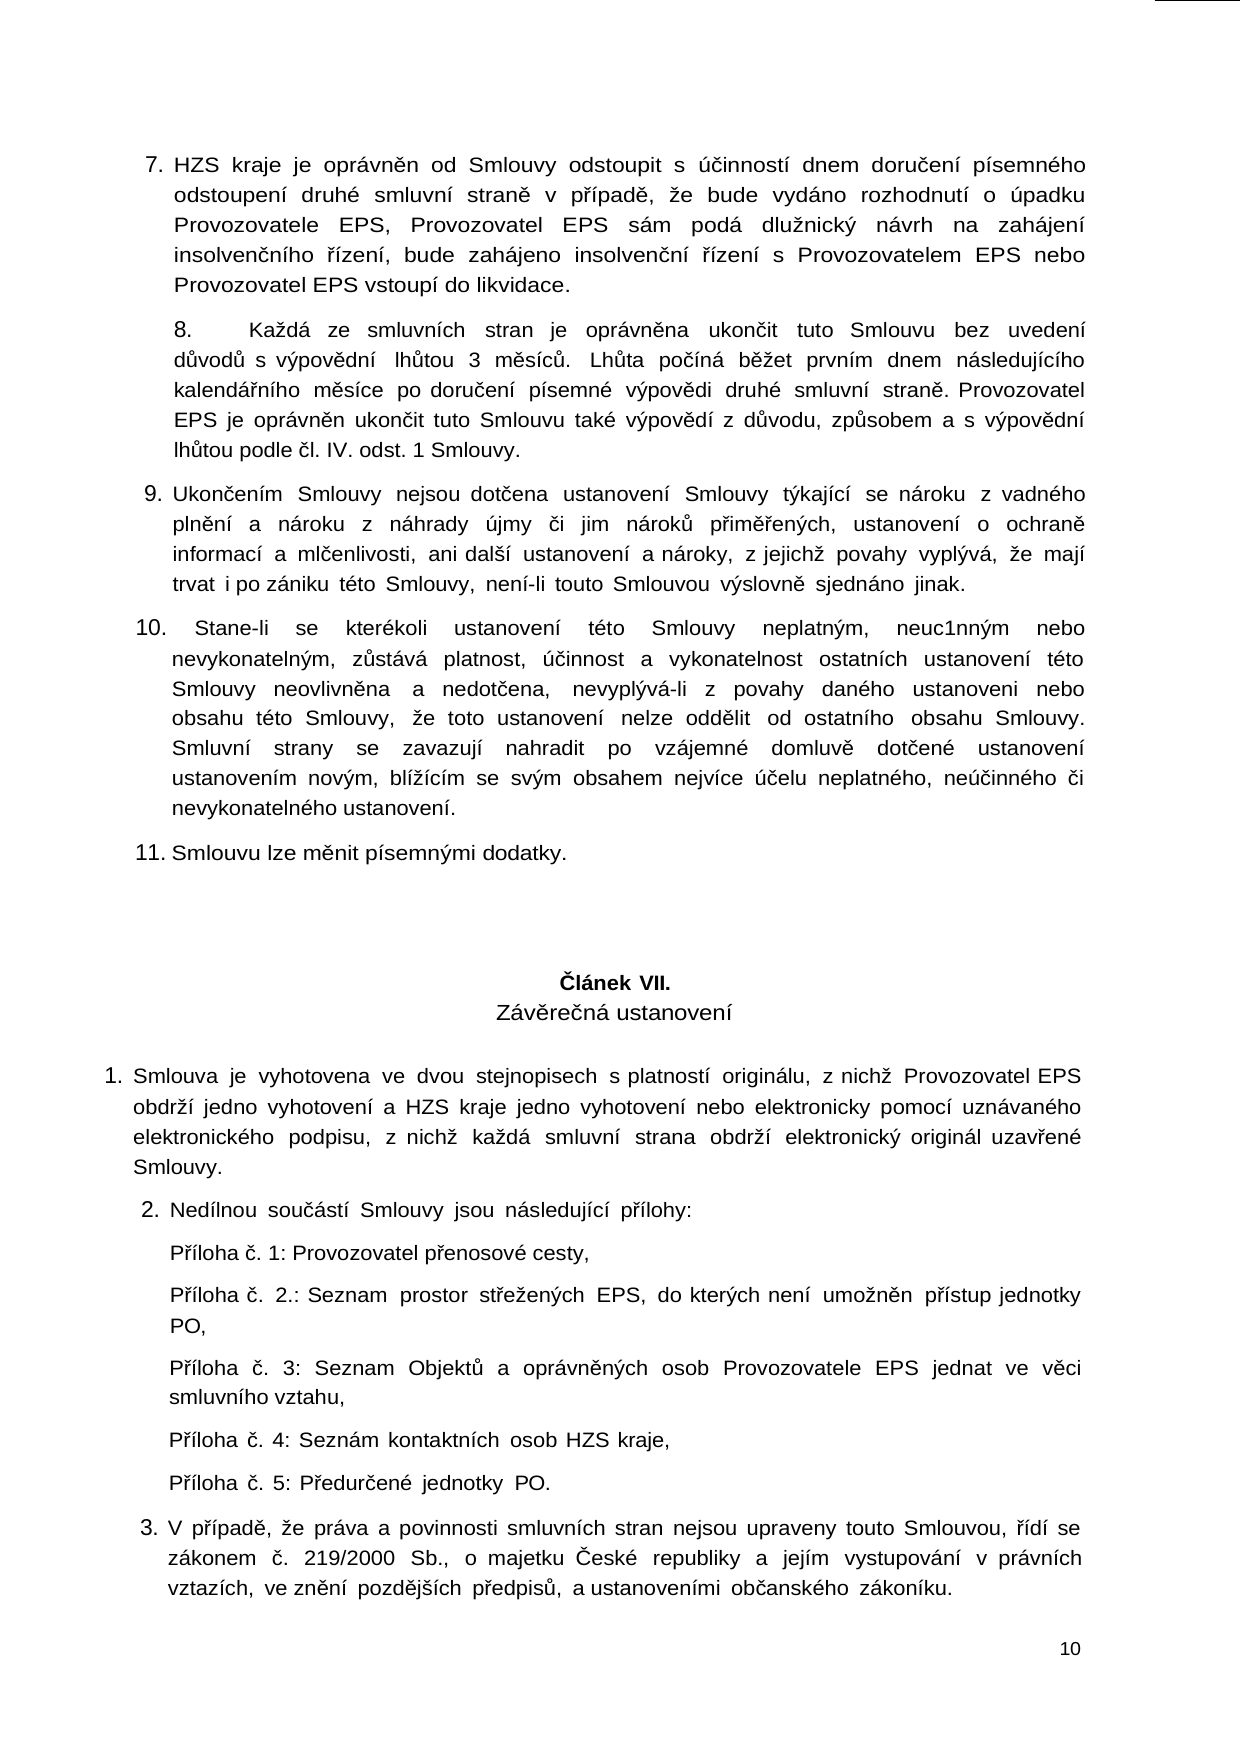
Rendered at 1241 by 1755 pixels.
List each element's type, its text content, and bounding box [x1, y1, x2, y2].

text Příloha č. 5: Předurčené jednotky PO. [169, 1471, 1241, 1495]
text 10 [133, 1637, 1081, 1659]
list Nedílnou součástí Smlouvy jsou následující přílohy: Příloha č. 1: Provozovatel přenosové cesty, [141, 1196, 693, 1264]
text Závěrečná ustanovení [162, 1000, 1066, 1025]
text Příloha č. 3: Seznam Objektů a oprávněných osob Provozovatele EPS jednat ve věci smluvního vztahu, [169, 1355, 1082, 1409]
text Příloha č. 2.: Seznam prostor střežených EPS, do kterých není umožněn přístup jednotky PO, [169, 1283, 1081, 1337]
list Každá ze smluvních stran je oprávněna ukončit tuto Smlouvu bez uvedení důvodů s výpovědní lhůtou 3 měsíců. Lhůta počíná běžet prvním dnem následujícího kalendářního měsíce po doručení písemné výpovědi druhé smluvní straně. Provozovatel EPS je oprávněn ukončit tuto Smlouvu také výpovědí z důvodu, způsobem a s výpovědní lhůtou podle čl. IV. odst. 1 Smlouvy. [173, 316, 1086, 462]
list Smlouvu lze měnit písemnými dodatky. [135, 839, 1241, 865]
list V případě, že práva a povinnosti smluvních stran nejsou upraveny touto Smlouvou, řídí se zákonem č. 219/2000 Sb., o majetku České republiky a jejím vystupování v právních vztazích, ve znění pozdějších předpisů, a ustanoveními občanského zákoníku. [140, 1513, 1082, 1600]
text Příloha č. 4: Seznám kontaktních osob HZS kraje, [169, 1431, 1241, 1452]
text Článek VII. [164, 971, 1066, 995]
list Stane-li se kterékoli ustanovení této Smlouvy neplatným, neuc1nným nebo nevykonatelným, zůstává platnost, účinnost a vykonatelnost ostatních ustanovení této Smlouvy neovlivněna a nedotčena, nevyplývá-li z povahy daného ustanoveni nebo obsahu této Smlouvy, že toto ustanovení nelze oddělit od ostatního obsahu Smlouvy. Smluvní strany se zavazují nahradit po vzájemné domluvě dotčené ustanovení ustanovením novým, blížícím se svým obsahem nejvíce účelu neplatného, neúčinného či nevykonatelného ustanovení. [135, 614, 1085, 820]
list Smlouva je vyhotovena ve dvou stejnopisech s platností originálu, z nichž Provozovatel EPS obdrží jedno vyhotovení a HZS kraje jedno vyhotovení nebo elektronicky pomocí uznávaného elektronického podpisu, z nichž každá smluvní strana obdrží elektronický originál uzavřené Smlouvy. [104, 1062, 1082, 1178]
list Ukončením Smlouvy nejsou dotčena ustanovení Smlouvy týkající se nároku z vadného plnění a nároku z náhrady újmy či jim nároků přiměřených, ustanovení o ochraně informací a mlčenlivosti, ani další ustanovení a nároky, z jejichž povahy vyplývá, že mají trvat i po zániku této Smlouvy, není-li touto Smlouvou výslovně sjednáno jinak. [144, 480, 1085, 596]
list HZS kraje je oprávněn od Smlouvy odstoupit s účinností dnem doručení písemného odstoupení druhé smluvní straně v případě, že bude vydáno rozhodnutí o úpadku Provozovatele EPS, Provozovatel EPS sám podá dlužnický návrh na zahájení insolvenčního řízení, bude zahájeno insolvenční řízení s Provozovatelem EPS nebo Provozovatel EPS vstoupí do likvidace. [145, 151, 1086, 297]
